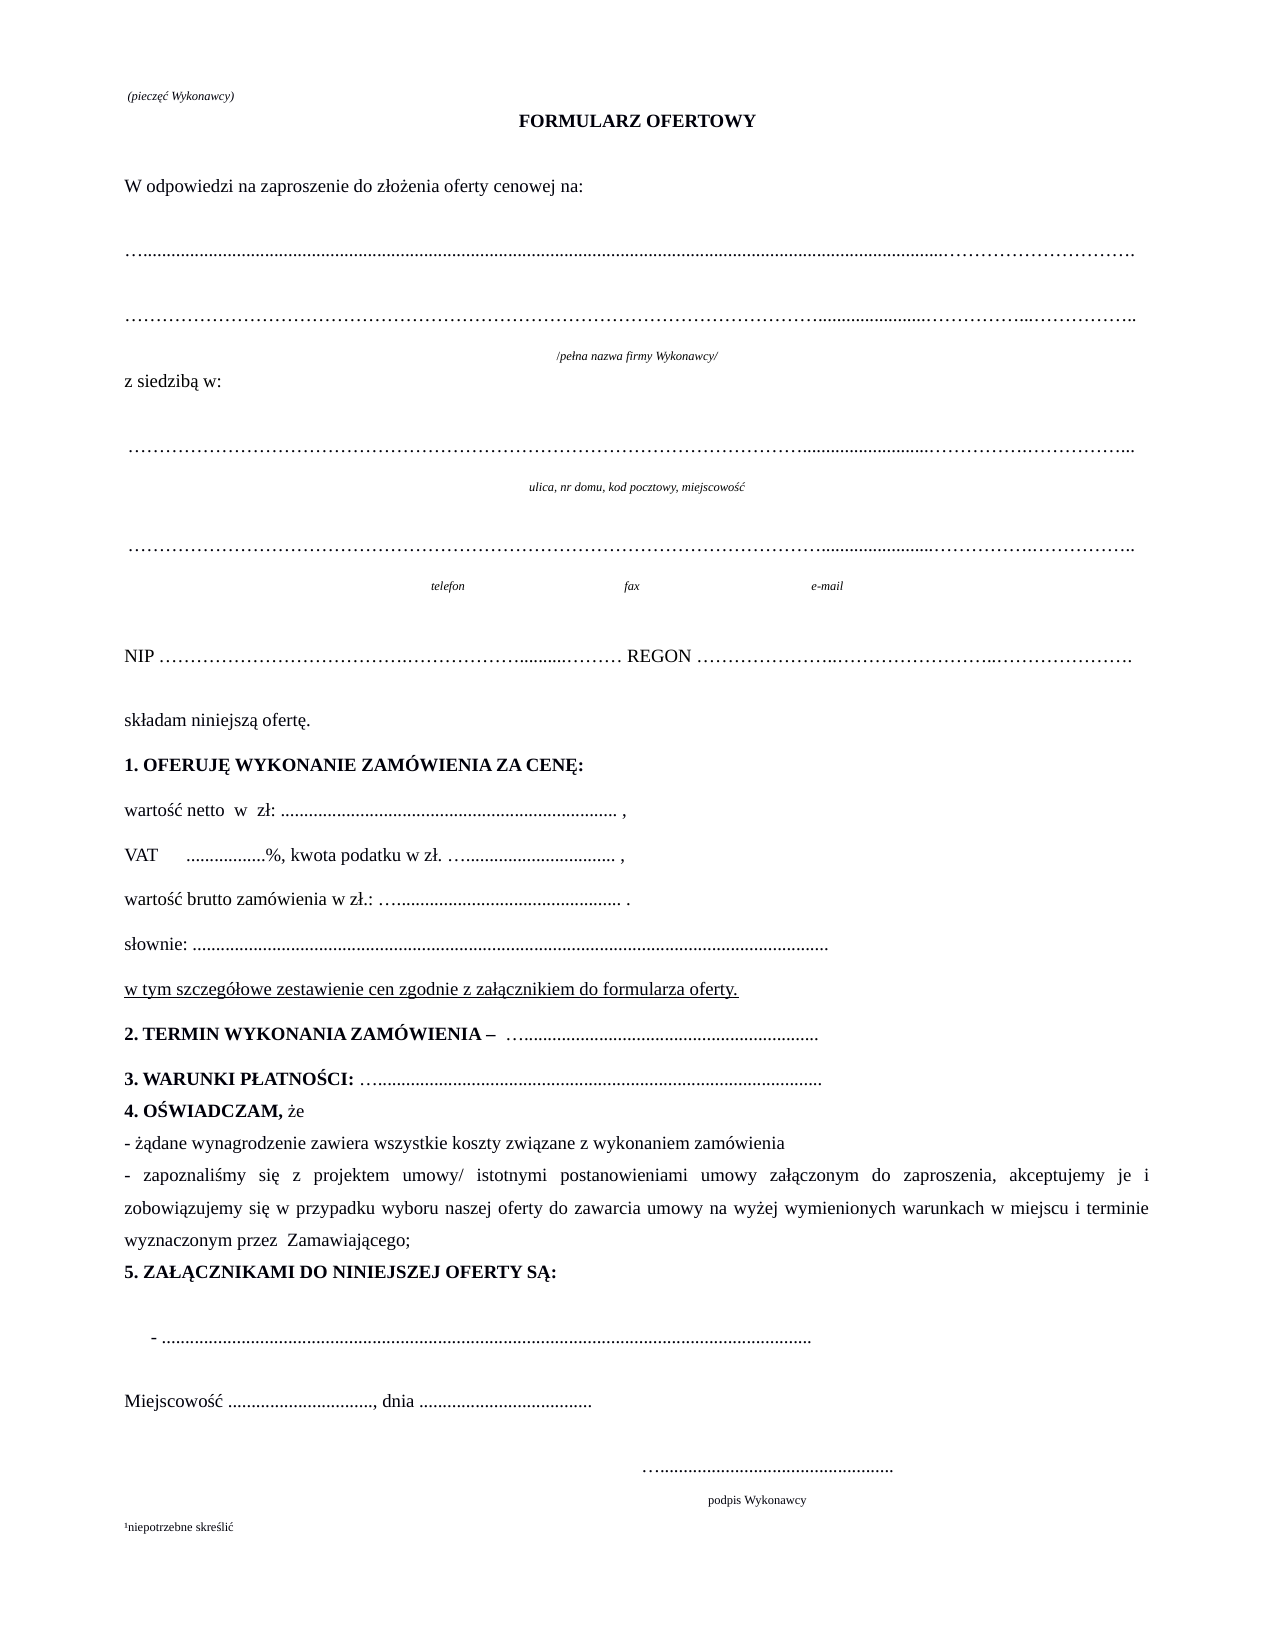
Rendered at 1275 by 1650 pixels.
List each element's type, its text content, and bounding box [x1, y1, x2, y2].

text VAT .................%, kwota podatku w zł. …................................ , [124, 843, 1151, 865]
text …...........................................................................................................................................................................…………………………. [124, 239, 1151, 261]
text wartość netto w zł: ........................................................................ , [124, 799, 1151, 820]
text (pieczęć Wykonawcy) [124, 88, 1151, 103]
text ………………………………………………………………………………………………...........................…………….……………... [127, 435, 1151, 456]
text 2. TERMIN WYKONANIA ZAMÓWIENIA – …............................................................... [124, 1023, 1151, 1044]
text ¹niepotrzebne skreślić [124, 1519, 1151, 1534]
text podpis Wykonawcy [124, 1487, 1151, 1509]
text słownie: ........................................................................................................................................ [124, 933, 1151, 955]
text 5. ZAŁĄCZNIKAMI DO NINIEJSZEJ OFERTY SĄ: [124, 1261, 1151, 1283]
text ………………………………………………………………………………………………….......................……………...…………….. [124, 304, 1151, 325]
text W odpowiedzi na zaproszenie do złożenia oferty cenowej na: [124, 175, 1151, 196]
text wartość brutto zamówienia w zł.: …................................................ . [124, 888, 1151, 910]
text 3. WARUNKI PŁATNOŚCI: …............................................................................................... [124, 1067, 1151, 1089]
text - zapoznaliśmy się z projektem umowy/ istotnymi postanowieniami umowy załączonym do zaproszenia, akceptujemy je i zobowiązujemy się w przypadku wyboru naszej oferty do zawarcia umowy na wyżej wymienionych warunkach w miejscu i terminie wyznaczonym przez Zamawiającego; [124, 1164, 1151, 1251]
text 1. OFERUJĘ WYKONANIE ZAMÓWIENIA ZA CENĘ: [124, 754, 1151, 776]
text z siedzibą w: [124, 370, 1151, 392]
text - ........................................................................................................................................... [151, 1326, 1151, 1347]
text składam niniejszą ofertę. [124, 709, 1151, 731]
text ….................................................. [124, 1455, 1151, 1477]
text /pełna nazwa firmy Wykonawcy/ [124, 349, 1151, 363]
text telefon fax e-mail [124, 578, 1151, 593]
text FORMULARZ OFERTOWY [124, 110, 1151, 132]
text ulica, nr domu, kod pocztowy, miejscowość [124, 479, 1151, 494]
text - żądane wynagrodzenie zawiera wszystkie koszty związane z wykonaniem zamówienia [124, 1132, 1151, 1154]
text w tym szczegółowe zestawienie cen zgodnie z załącznikiem do formularza oferty. [124, 978, 1151, 999]
text …………………………………………………………………………………………………........................…………….…………….. [127, 533, 1151, 555]
text Miejscowość ..............................., dnia ..................................... [124, 1390, 1151, 1412]
text NIP ………………………………….………………..........……… REGON …………………..……………………..…………………. [124, 644, 1151, 666]
text 4. OŚWIADCZAM, że [124, 1100, 1151, 1121]
